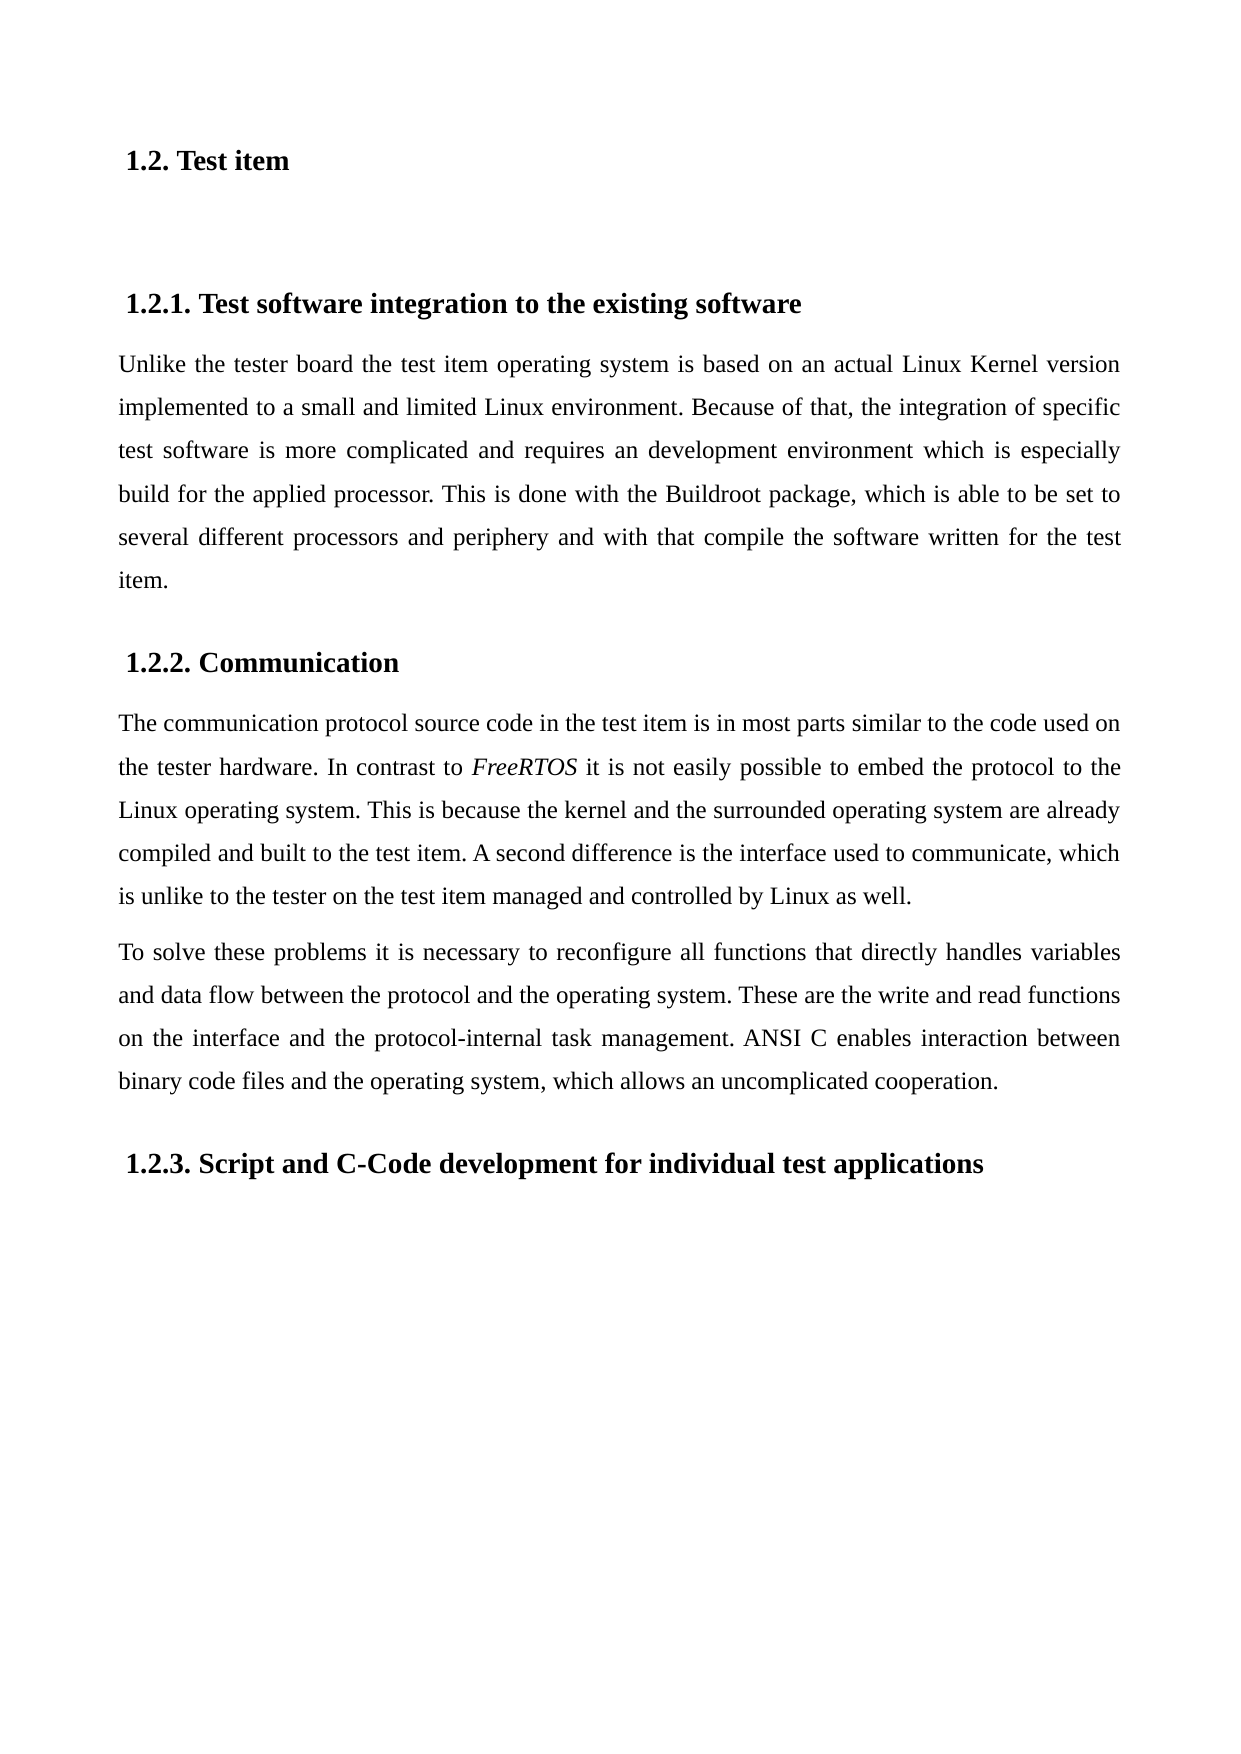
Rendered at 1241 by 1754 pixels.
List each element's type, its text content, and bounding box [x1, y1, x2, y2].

text To solve these problems it is necessary to reconfigure all functions that directly handles variables and data flow between the protocol and the operating system. These are the write and read functions on the interface and the protocol-internal task management. ANSI C enables interaction between binary code files and the operating system, which allows an uncomplicated cooperation. [118, 937, 1122, 1095]
text The communication protocol source code in the test item is in most parts similar to the code used on the tester hardware. In contrast to FreeRTOS it is not easily possible to embed the protocol to the Linux operating system. This is because the kernel and the surrounded operating system are already compiled and built to the test item. A second difference is the interface used to communicate, which is unlike to the tester on the test item managed and controlled by Linux as well. [118, 708, 1122, 910]
subtitle Test software integration to the existing software [118, 287, 1122, 320]
subtitle Communication [118, 646, 1122, 679]
text Unlike the tester board the test item operating system is based on an actual Linux Kernel version implemented to a small and limited Linux environment. Because of that, the integration of specific test software is more complicated and requires an development environment which is especially build for the applied processor. This is done with the Buildroot package, which is able to be set to several different processors and periphery and with that compile the software written for the test item. [118, 349, 1122, 594]
subtitle Script and C-Code development for individual test applications [118, 1147, 1122, 1180]
subtitle Test item [118, 143, 1122, 177]
